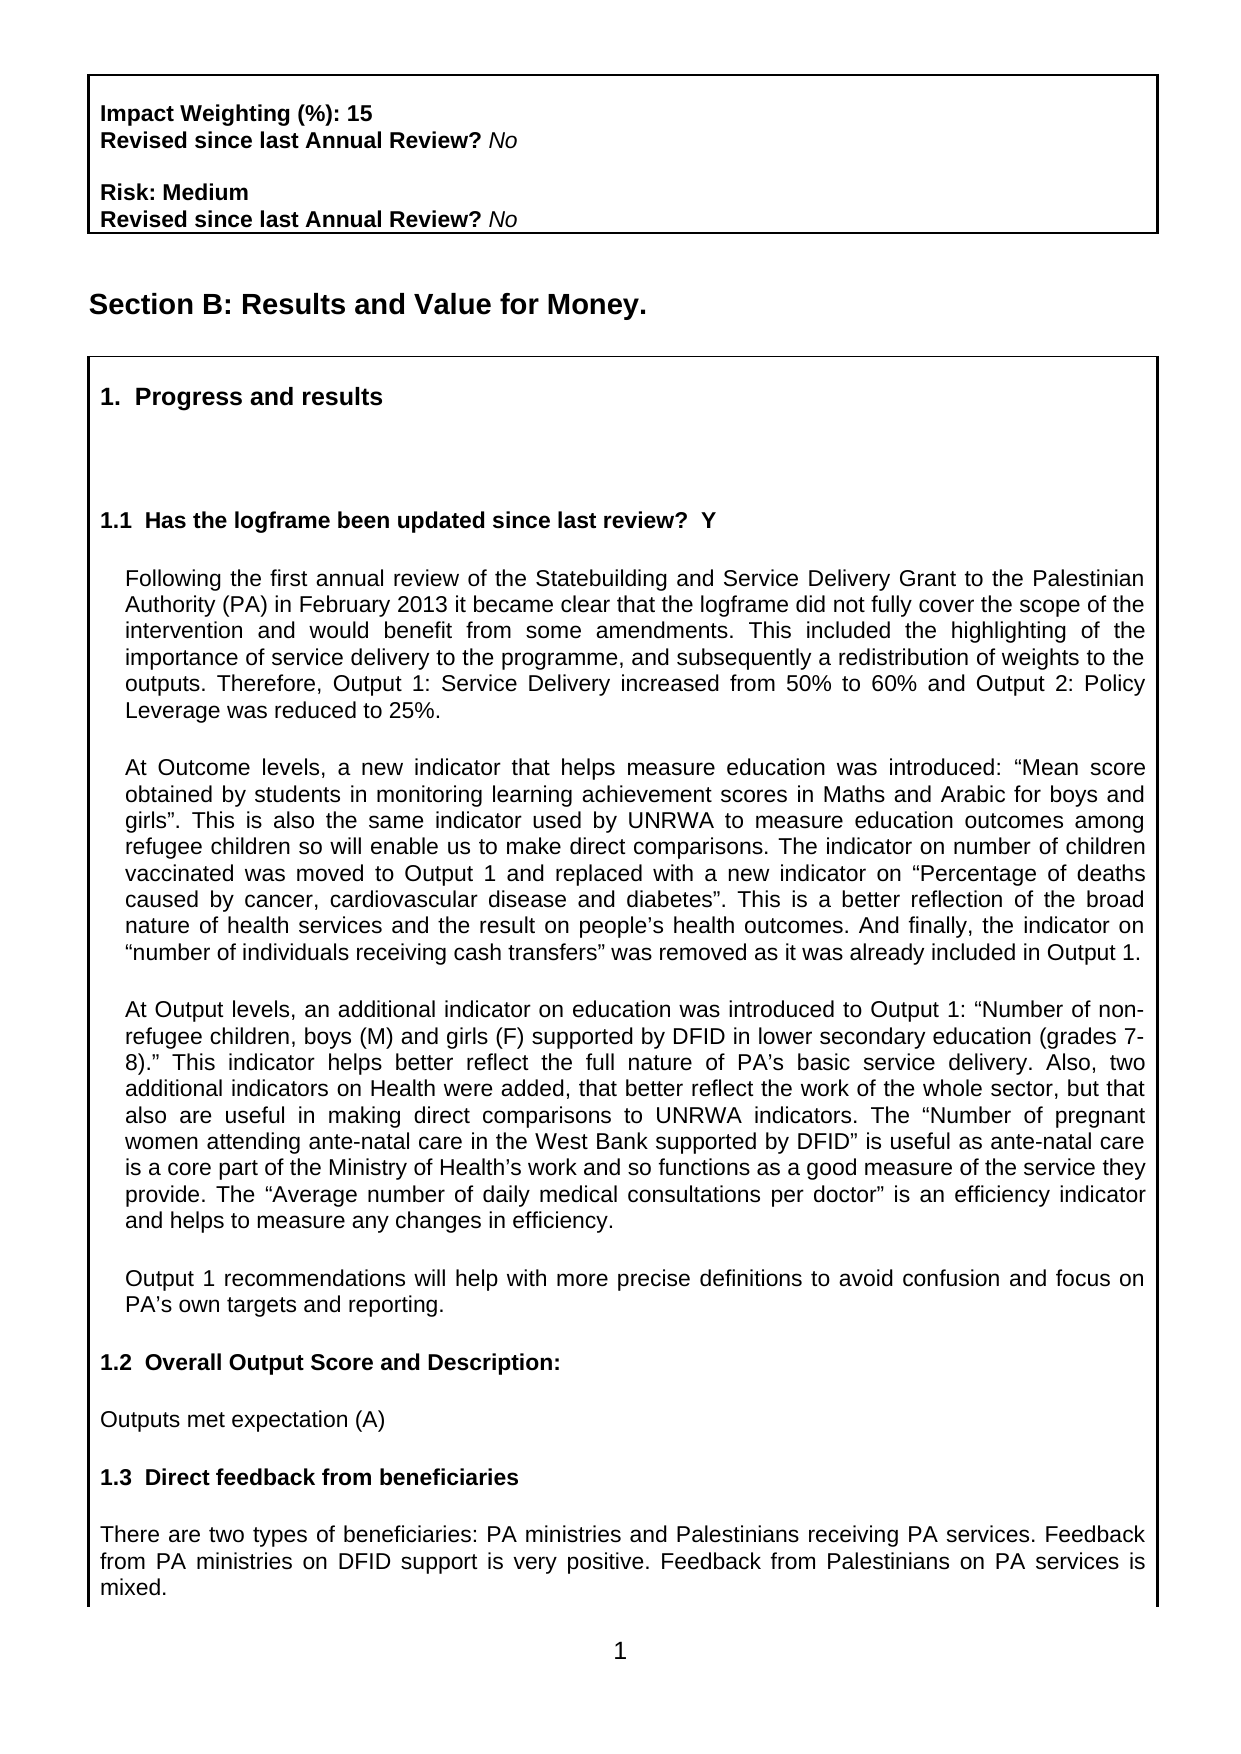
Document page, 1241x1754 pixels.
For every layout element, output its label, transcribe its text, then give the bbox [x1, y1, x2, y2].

table_header [1159, 356, 1180, 422]
table_header 1. Progress and results [90, 357, 1156, 422]
table_cell Impact Weighting (%): 15 Revised since last Annual Review? No Risk: Medium Revised since last Annual Review? No [90, 76, 1156, 232]
table_cell [1159, 422, 1180, 482]
table_cell [1159, 482, 1180, 1607]
table_cell 1.1 Has the logframe been updated since last review? Y Following the first annual review of the Statebuilding and Service Delivery Grant to the Palestinian Authority (PA) in February 2013 it became clear that the logframe did not fully cover the scope of the intervention and would benefit from some amendments. This included the highlighting of the importance of service delivery to the programme, and subsequently a redistribution of weights to the outputs. Therefore, Output 1: Service Delivery increased from 50% to 60% and Output 2: Policy Leverage was reduced to 25%. At Outcome levels, a new indicator that helps measure education was introduced: “Mean score obtained by students in monitoring learning achievement scores in Maths and Arabic for boys and girls”. This is also the same indicator used by UNRWA to measure education outcomes among refugee children so will enable us to make direct comparisons. The indicator on number of children vaccinated was moved to Output 1 and replaced with a new indicator on “Percentage of deaths caused by cancer, cardiovascular disease and diabetes”. This is a better reflection of the broad nature of health services and the result on people’s health outcomes. And finally, the indicator on “number of individuals receiving cash transfers” was removed as it was already included in Output 1. At Output levels, an additional indicator on education was introduced to Output 1: “Number of non-refugee children, boys (M) and girls (F) supported by DFID in lower secondary education (grades 7-8).” This indicator helps better reflect the full nature of PA’s basic service delivery. Also, two additional indicators on Health were added, that better reflect the work of the whole sector, but that also are useful in making direct comparisons to UNRWA indicators. The “Number of pregnant women attending ante-natal care in the West Bank supported by DFID” is useful as ante-natal care is a core part of the Ministry of Health’s work and so functions as a good measure of the service they provide. The “Average number of daily medical consultations per doctor” is an efficiency indicator and helps to measure any changes in efficiency. Output 1 recommendations will help with more precise definitions to avoid confusion and focus on PA’s own targets and reporting. 1.2 Overall Output Score and Description: Outputs met expectation (A) 1.3 Direct feedback from beneficiaries There are two types of beneficiaries: PA ministries and Palestinians receiving PA services. Feedback from PA ministries on DFID support is very positive. Feedback from Palestinians on PA services is mixed. [90, 482, 1156, 1607]
table_cell [90, 422, 1156, 482]
subtitle Section B: Results and Value for Money. [89, 287, 1152, 321]
